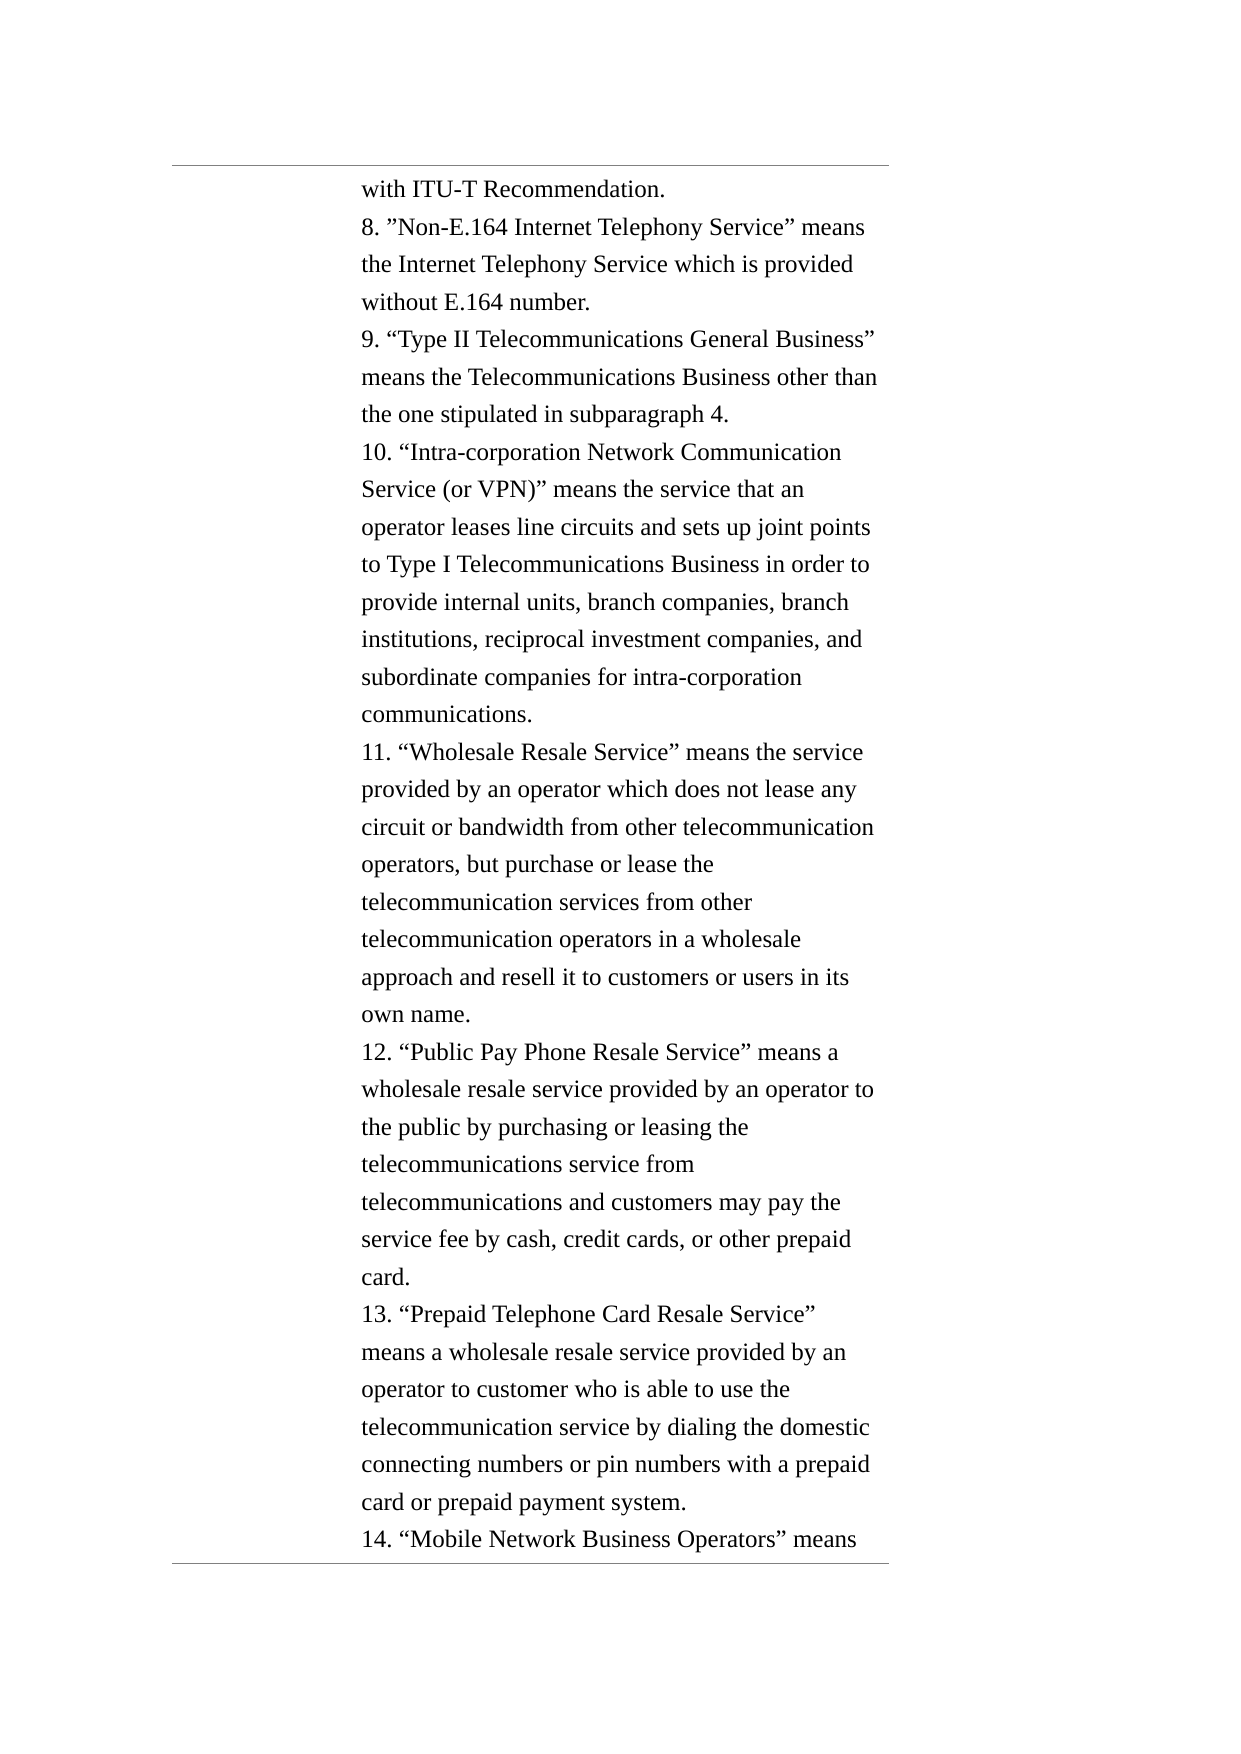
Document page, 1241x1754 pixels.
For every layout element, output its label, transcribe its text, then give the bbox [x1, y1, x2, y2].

table_cell [172, 166, 325, 1562]
table_cell with ITU-T Recommendation. 8. ”Non-E.164 Internet Telephony Service” means the Internet Telephony Service which is provided without E.164 number. 9. “Type II Telecommunications General Business” means the Telecommunications Business other than the one stipulated in subparagraph 4. 10. “Intra-corporation Network Communication Service (or VPN)” means the service that an operator leases line circuits and sets up joint points to Type I Telecommunications Business in order to provide internal units, branch companies, branch institutions, reciprocal investment companies, and subordinate companies for intra-corporation communications. 11. “Wholesale Resale Service” means the service provided by an operator which does not lease any circuit or bandwidth from other telecommunication operators, but purchase or lease the telecommunication services from other telecommunication operators in a wholesale approach and resell it to customers or users in its own name. 12. “Public Pay Phone Resale Service” means a wholesale resale service provided by an operator to the public by purchasing or leasing the telecommunications service from telecommunications and customers may pay the service fee by cash, credit cards, or other prepaid card. 13. “Prepaid Telephone Card Resale Service” means a wholesale resale service provided by an operator to customer who is able to use the telecommunication service by dialing the domestic connecting numbers or pin numbers with a prepaid card or prepaid payment system. 14. “Mobile Network Business Operators” means [357, 166, 889, 1562]
table_cell [325, 166, 357, 1562]
table_cell [889, 165, 914, 1562]
